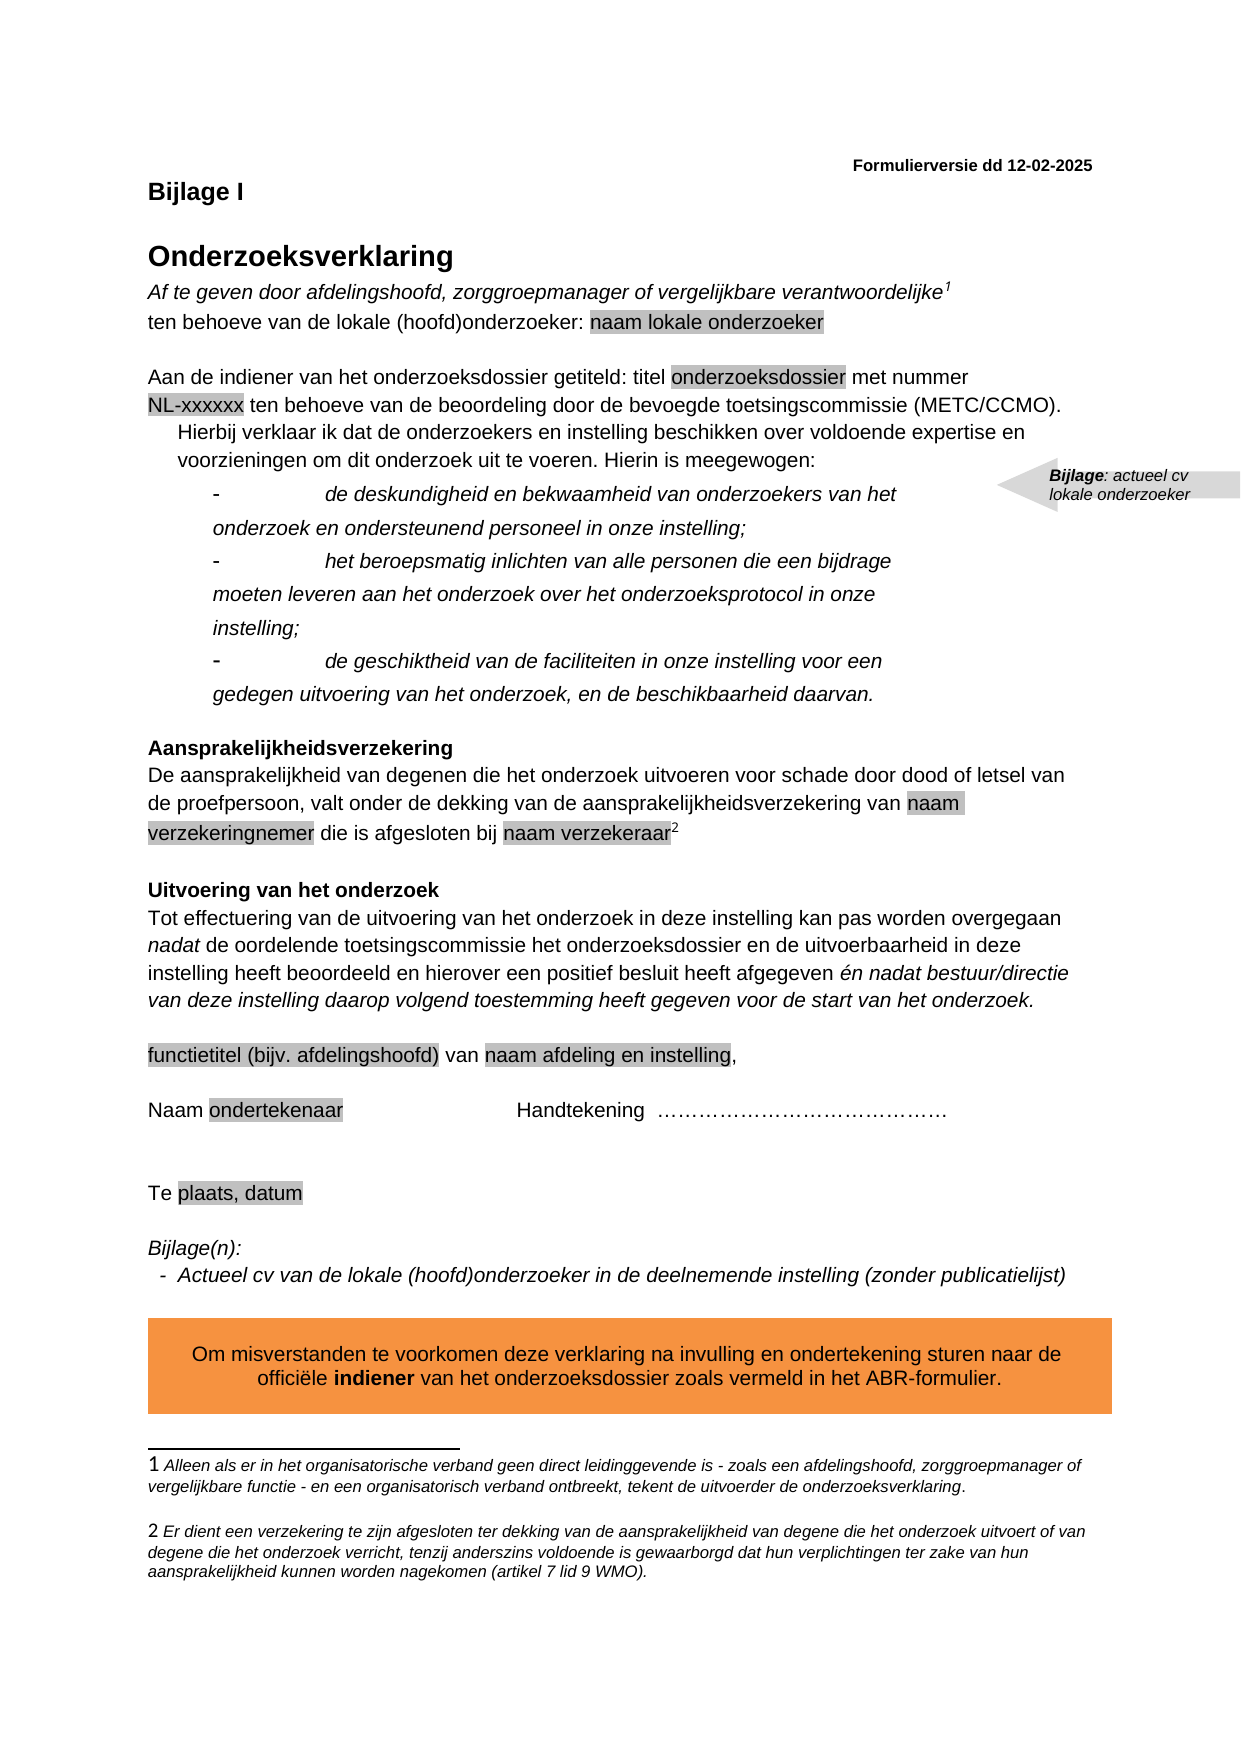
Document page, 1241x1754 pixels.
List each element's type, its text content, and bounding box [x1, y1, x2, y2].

text Bijlage I [148, 177, 1093, 206]
text Aansprakelijkheidsverzekering [148, 736, 1093, 760]
text Er dient een verzekering te zijn afgesloten ter dekking van de aansprakelijkheid van degene die het onderzoek uitvoert of van degene die het onderzoek verricht, tenzij anderszins voldoende is gewaarborgd dat hun verplichtingen ter zake van hun aansprakelijkheid kunnen worden nagekomen (artikel 7 lid 9 WMO). [148, 1517, 1093, 1581]
text Hierbij verklaar ik dat de onderzoekers en instelling beschikken over voldoende expertise en voorzieningen om dit onderzoek uit te voeren. Hierin is meegewogen: [177, 420, 1093, 471]
text NL-xxxxxx ten behoeve van de beoordeling door de bevoegde toetsingscommissie (METC/CCMO). [148, 392, 1093, 416]
text Formulierversie dd 12-02-2025 [148, 148, 1093, 177]
text - Actueel cv van de lokale (hoofd)onderzoeker in de deelnemende instelling (zonder publicatielijst) [148, 1263, 1093, 1287]
text Af te geven door afdelingshoofd, zorggroepmanager of vergelijkbare verantwoordelijke [148, 277, 1093, 306]
text Naam ondertekenaar Handtekening …………………………………… [148, 1098, 1093, 1122]
text Uitvoering van het onderzoek [148, 878, 1093, 902]
list de geschiktheid van de faciliteiten in onze instelling voor een gedegen uitvoering van het onderzoek, en de beschikbaarheid daarvan. [213, 642, 945, 708]
text ten behoeve van de lokale (hoofd)onderzoeker: naam lokale onderzoeker [148, 310, 1093, 334]
list de deskundigheid en bekwaamheid van onderzoekers van het onderzoek en ondersteunend personeel in onze instelling; [213, 475, 945, 542]
text Bijlage(n): [148, 1236, 1093, 1260]
table_header Om misverstanden te voorkomen deze verklaring na invulling en ondertekening sturen naar de officiële indiener van het onderzoeksdossier zoals vermeld in het ABR-formulier. [148, 1318, 1112, 1414]
text Te plaats, datum [148, 1181, 1093, 1205]
list het beroepsmatig inlichten van alle personen die een bijdrage moeten leveren aan het onderzoek over het onderzoeksprotocol in onze instelling; [213, 542, 945, 642]
text functietitel (bijv. afdelingshoofd) van naam afdeling en instelling, [148, 1043, 1093, 1067]
text De aansprakelijkheid van degenen die het onderzoek uitvoeren voor schade door dood of letsel van de proefpersoon, valt onder de dekking van de aansprakelijkheidsverzekering van naam verzekeringnemer die is afgesloten bij naam verzekeraar [148, 763, 1093, 847]
text Aan de indiener van het onderzoeksdossier getiteld: titel onderzoeksdossier met nummer [148, 365, 1093, 389]
text Tot effectuering van de uitvoering van het onderzoek in deze instelling kan pas worden overgegaan nadat de oordelende toetsingscommissie het onderzoeksdossier en de uitvoerbaarheid in deze instelling heeft beoordeeld en hierover een positief besluit heeft afgegeven én nadat bestuur/directie van deze instelling daarop volgend toestemming heeft gegeven voor de start van het onderzoek. [148, 906, 1093, 1012]
text Onderzoeksverklaring [148, 210, 1093, 272]
text Alleen als er in het organisatorische verband geen direct leidinggevende is - zoals een afdelingshoofd, zorggroepmanager of vergelijkbare functie - en een organisatorisch verband ontbreekt, tekent de uitvoerder de onderzoeksverklaring. [148, 1449, 1093, 1496]
